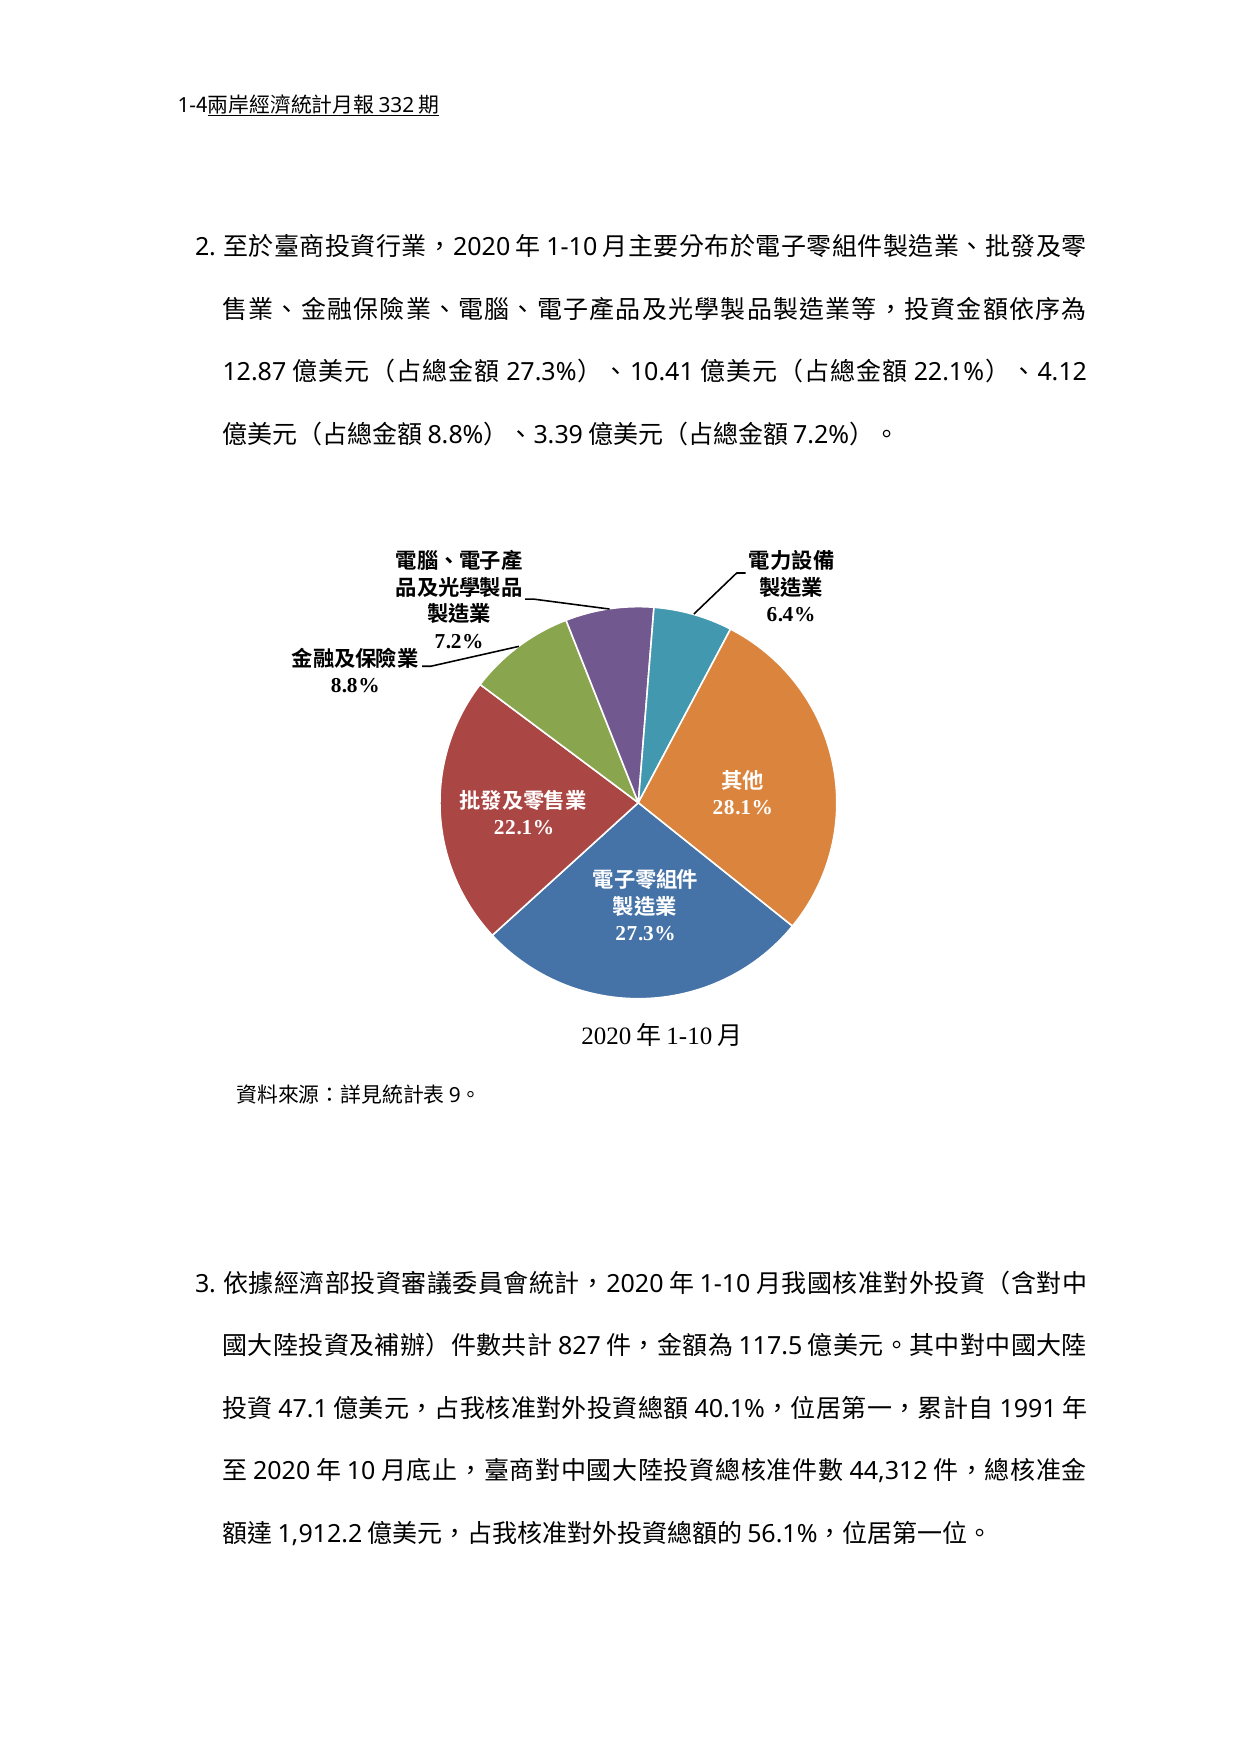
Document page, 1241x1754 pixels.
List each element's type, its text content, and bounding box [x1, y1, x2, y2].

text 2. 至於臺商投資行業，2020年1-10月主要分布於電子零組件製造業、批發及零售業、金融保險業、電腦、電子產品及光學製品製造業等，投資金額依序為12.87億美元（占總金額27.3%）、10.41億美元（占總金額22.1%）、4.12億美元（占總金額8.8%）、3.39億美元（占總金額7.2%）。 [195, 203, 1087, 453]
text 2020年1-10月 [221, 1016, 1087, 1052]
text 資料來源：詳見統計表9。 [177, 1052, 1087, 1114]
text 3. 依據經濟部投資審議委員會統計，2020年1-10月我國核准對外投資（含對中國大陸投資及補辦）件數共計827件，金額為117.5億美元。其中對中國大陸投資47.1億美元，占我核准對外投資總額40.1%，位居第一，累計自1991年至2020年10月底止，臺商對中國大陸投資總核准件數44,312件，總核准金額達1,912.2億美元，占我核准對外投資總額的56.1%，位居第一位。 [195, 1239, 1087, 1552]
